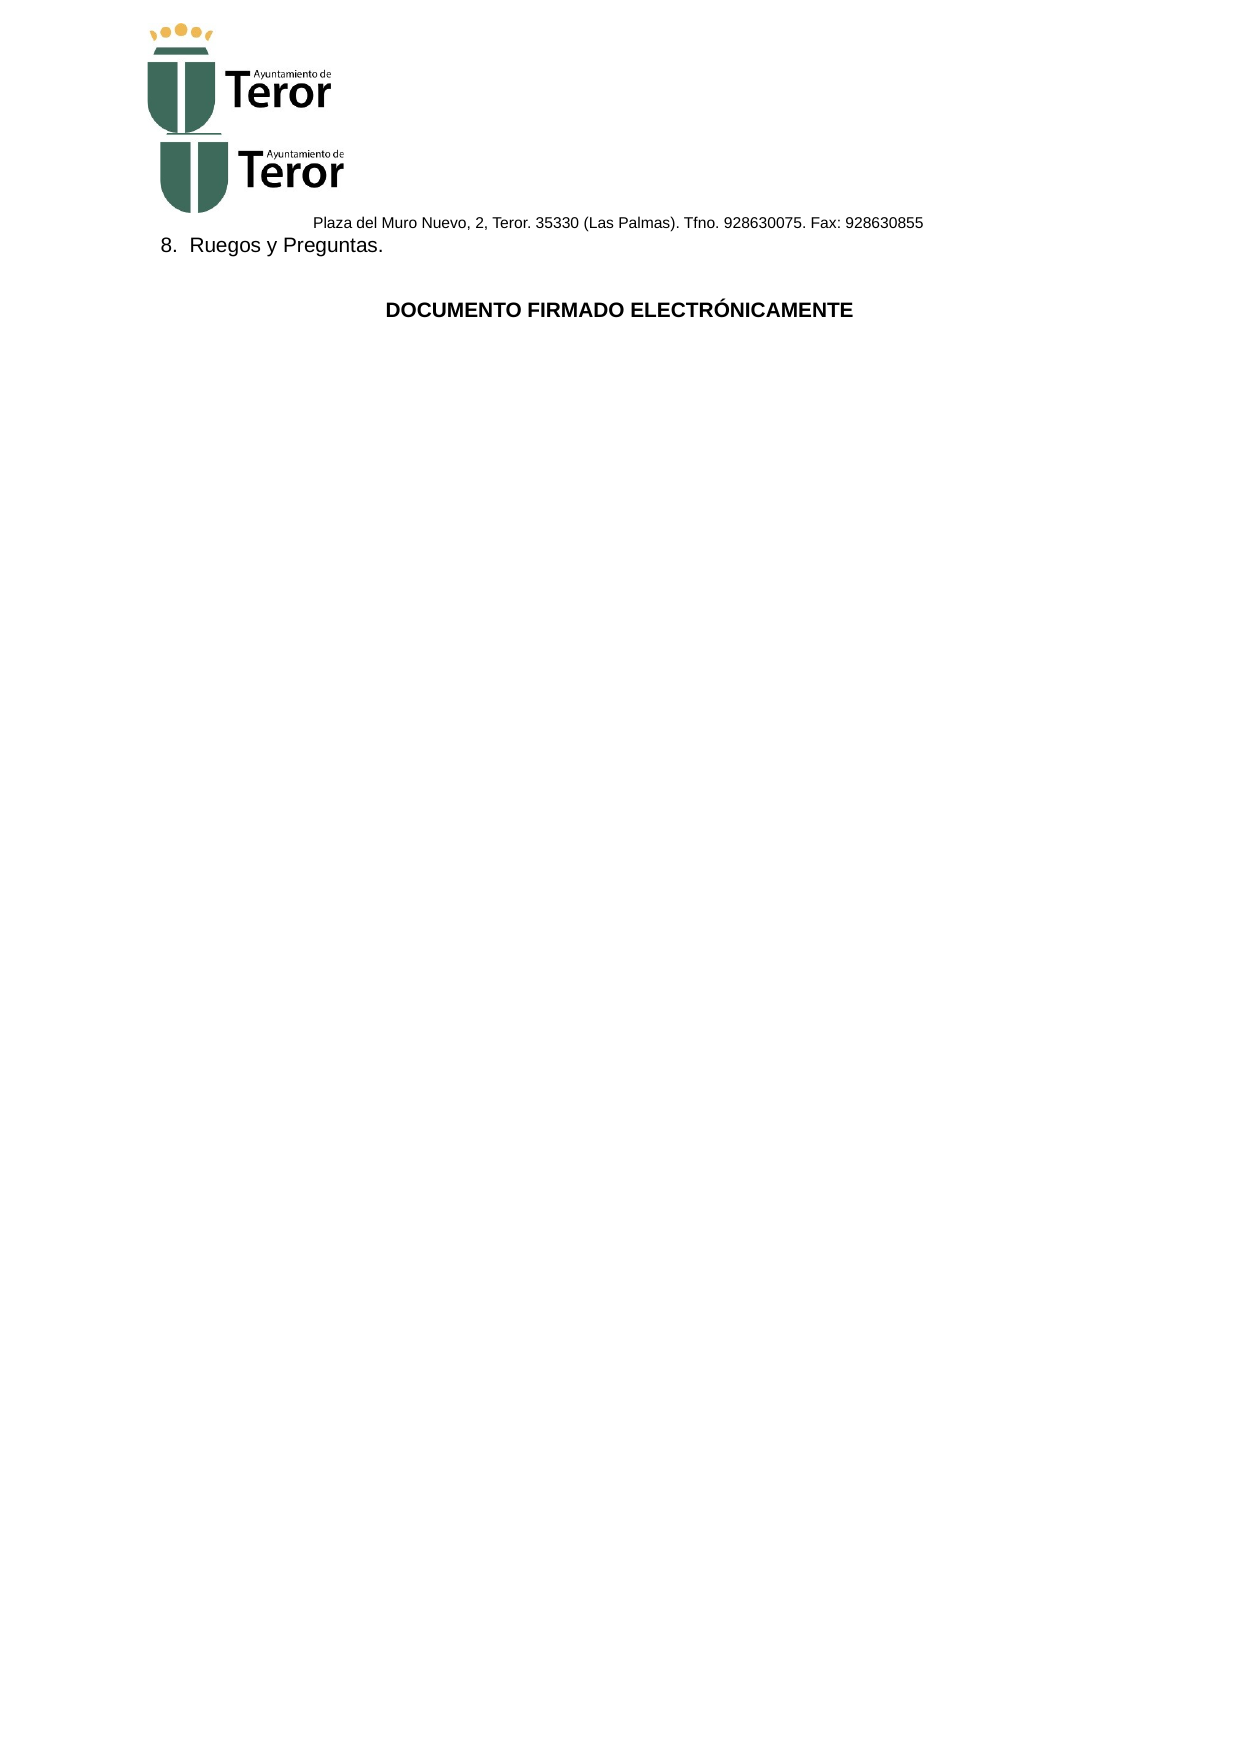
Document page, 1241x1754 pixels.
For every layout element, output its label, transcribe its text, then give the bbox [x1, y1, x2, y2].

text 8. Ruegos y Preguntas. [160, 233, 927, 257]
text Plaza del Muro Nuevo, 2, Teror. 35330 (Las Palmas). Tfno. 928630075. Fax: 928630855 [313, 209, 927, 232]
text DOCUMENTO FIRMADO ELECTRÓNICAMENTE [385, 298, 927, 322]
